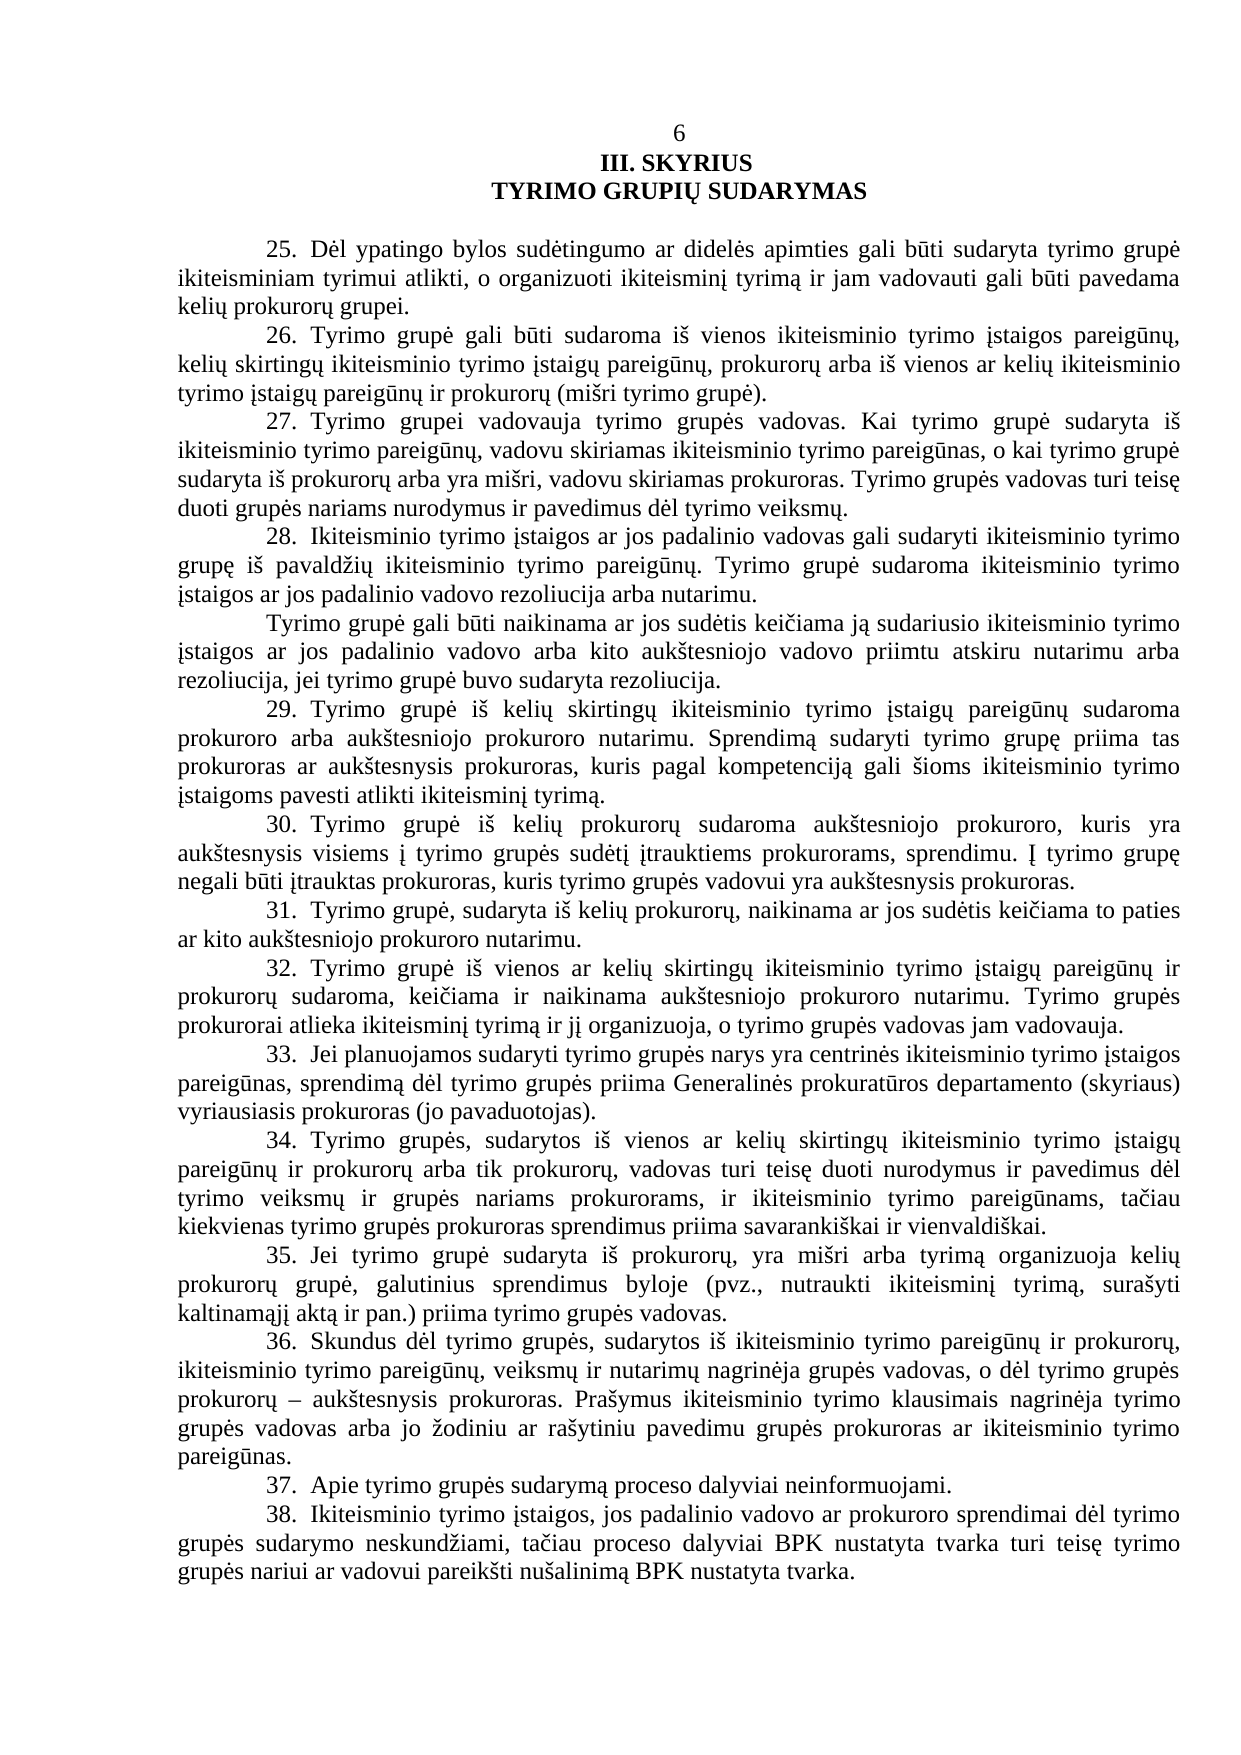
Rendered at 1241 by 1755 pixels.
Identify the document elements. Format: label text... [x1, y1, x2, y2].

text III. SKYRIUS [177, 148, 1181, 176]
text 28. Ikiteisminio tyrimo įstaigos ar jos padalinio vadovas gali sudaryti ikiteisminio tyrimo grupę iš pavaldžių ikiteisminio tyrimo pareigūnų. Tyrimo grupė sudaroma ikiteisminio tyrimo įstaigos ar jos padalinio vadovo rezoliucija arba nutarimu. [177, 521, 1181, 608]
text 35. Jei tyrimo grupė sudaryta iš prokurorų, yra mišri arba tyrimą organizuoja kelių prokurorų grupė, galutinius sprendimus byloje (pvz., nutraukti ikiteisminį tyrimą, surašyti kaltinamąjį aktą ir pan.) priima tyrimo grupės vadovas. [177, 1240, 1181, 1326]
text 25. Dėl ypatingo bylos sudėtingumo ar didelės apimties gali būti sudaryta tyrimo grupė ikiteisminiam tyrimui atlikti, o organizuoti ikiteisminį tyrimą ir jam vadovauti gali būti pavedama kelių prokurorų grupei. [177, 234, 1181, 320]
text 29. Tyrimo grupė iš kelių skirtingų ikiteisminio tyrimo įstaigų pareigūnų sudaroma prokuroro arba aukštesniojo prokuroro nutarimu. Sprendimą sudaryti tyrimo grupę priima tas prokuroras ar aukštesnysis prokuroras, kuris pagal kompetenciją gali šioms ikiteisminio tyrimo įstaigoms pavesti atlikti ikiteisminį tyrimą. [177, 694, 1181, 809]
text 27. Tyrimo grupei vadovauja tyrimo grupės vadovas. Kai tyrimo grupė sudaryta iš ikiteisminio tyrimo pareigūnų, vadovu skiriamas ikiteisminio tyrimo pareigūnas, o kai tyrimo grupė sudaryta iš prokurorų arba yra mišri, vadovu skiriamas prokuroras. Tyrimo grupės vadovas turi teisę duoti grupės nariams nurodymus ir pavedimus dėl tyrimo veiksmų. [177, 406, 1181, 521]
text 31. Tyrimo grupė, sudaryta iš kelių prokurorų, naikinama ar jos sudėtis keičiama to paties ar kito aukštesniojo prokuroro nutarimu. [177, 895, 1181, 953]
text Tyrimo grupė gali būti naikinama ar jos sudėtis keičiama ją sudariusio ikiteisminio tyrimo įstaigos ar jos padalinio vadovo arba kito aukštesniojo vadovo priimtu atskiru nutarimu arba rezoliucija, jei tyrimo grupė buvo sudaryta rezoliucija. [177, 608, 1181, 694]
text 34. Tyrimo grupės, sudarytos iš vienos ar kelių skirtingų ikiteisminio tyrimo įstaigų pareigūnų ir prokurorų arba tik prokurorų, vadovas turi teisę duoti nurodymus ir pavedimus dėl tyrimo veiksmų ir grupės nariams prokurorams, ir ikiteisminio tyrimo pareigūnams, tačiau kiekvienas tyrimo grupės prokuroras sprendimus priima savarankiškai ir vienvaldiškai. [177, 1125, 1181, 1240]
text 36. Skundus dėl tyrimo grupės, sudarytos iš ikiteisminio tyrimo pareigūnų ir prokurorų, ikiteisminio tyrimo pareigūnų, veiksmų ir nutarimų nagrinėja grupės vadovas, o dėl tyrimo grupės prokurorų – aukštesnysis prokuroras. Prašymus ikiteisminio tyrimo klausimais nagrinėja tyrimo grupės vadovas arba jo žodiniu ar rašytiniu pavedimu grupės prokuroras ar ikiteisminio tyrimo pareigūnas. [177, 1326, 1181, 1470]
text 33. Jei planuojamos sudaryti tyrimo grupės narys yra centrinės ikiteisminio tyrimo įstaigos pareigūnas, sprendimą dėl tyrimo grupės priima Generalinės prokuratūros departamento (skyriaus) vyriausiasis prokuroras (jo pavaduotojas). [177, 1039, 1181, 1125]
text 32. Tyrimo grupė iš vienos ar kelių skirtingų ikiteisminio tyrimo įstaigų pareigūnų ir prokurorų sudaroma, keičiama ir naikinama aukštesniojo prokuroro nutarimu. Tyrimo grupės prokurorai atlieka ikiteisminį tyrimą ir jį organizuoja, o tyrimo grupės vadovas jam vadovauja. [177, 953, 1181, 1039]
text 37. Apie tyrimo grupės sudarymą proceso dalyviai neinformuojami. [177, 1470, 1181, 1499]
text 38. Ikiteisminio tyrimo įstaigos, jos padalinio vadovo ar prokuroro sprendimai dėl tyrimo grupės sudarymo neskundžiami, tačiau proceso dalyviai BPK nustatyta tvarka turi teisę tyrimo grupės nariui ar vadovui pareikšti nušalinimą BPK nustatyta tvarka. [177, 1499, 1181, 1585]
text TYRIMO GRUPIŲ SUDARYMAS [177, 176, 1181, 205]
text 30. Tyrimo grupė iš kelių prokurorų sudaroma aukštesniojo prokuroro, kuris yra aukštesnysis visiems į tyrimo grupės sudėtį įtrauktiems prokurorams, sprendimu. Į tyrimo grupę negali būti įtrauktas prokuroras, kuris tyrimo grupės vadovui yra aukštesnysis prokuroras. [177, 809, 1181, 895]
text 26. Tyrimo grupė gali būti sudaroma iš vienos ikiteisminio tyrimo įstaigos pareigūnų, kelių skirtingų ikiteisminio tyrimo įstaigų pareigūnų, prokurorų arba iš vienos ar kelių ikiteisminio tyrimo įstaigų pareigūnų ir prokurorų (mišri tyrimo grupė). [177, 320, 1181, 406]
